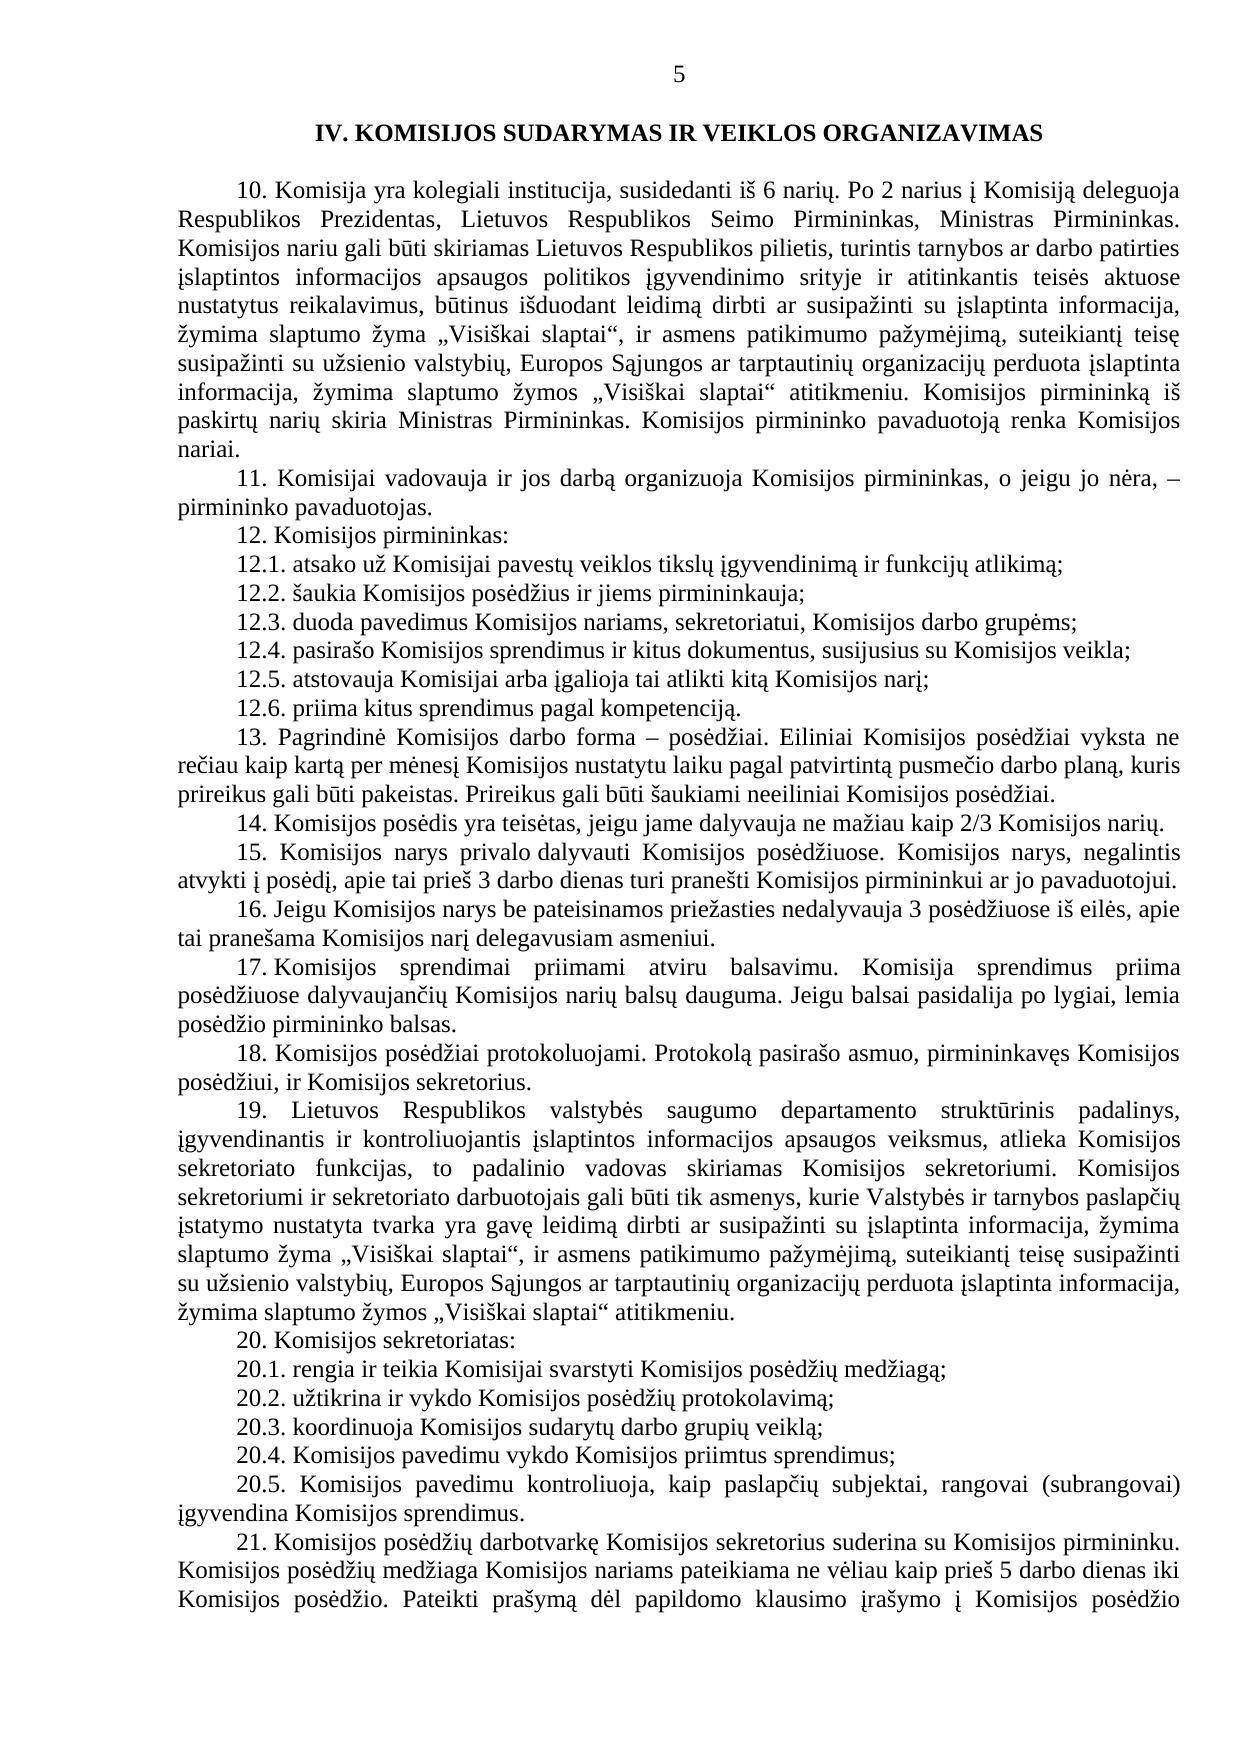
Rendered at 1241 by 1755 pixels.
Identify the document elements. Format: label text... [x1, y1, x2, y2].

text 17. Komisijos sprendimai priimami atviru balsavimu. Komisija sprendimus priima posėdžiuose dalyvaujančių Komisijos narių balsų dauguma. Jeigu balsai pasidalija po lygiai, lemia posėdžio pirmininko balsas. [177, 952, 1181, 1038]
text 20. Komisijos sekretoriatas: [177, 1326, 1181, 1354]
text 14. Komisijos posėdis yra teisėtas, jeigu jame dalyvauja ne mažiau kaip 2/3 Komisijos narių. [177, 808, 1181, 837]
text 12.6. priima kitus sprendimus pagal kompetenciją. [177, 693, 1181, 722]
text 20.2. užtikrina ir vykdo Komisijos posėdžių protokolavimą; [177, 1383, 1181, 1412]
text 12.5. atstovauja Komisijai arba įgalioja tai atlikti kitą Komisijos narį; [177, 664, 1181, 693]
text 18. Komisijos posėdžiai protokoluojami. Protokolą pasirašo asmuo, pirmininkavęs Komisijos posėdžiui, ir Komisijos sekretorius. [177, 1038, 1181, 1096]
text 21. Komisijos posėdžių darbotvarkę Komisijos sekretorius suderina su Komisijos pirmininku. Komisijos posėdžių medžiaga Komisijos nariams pateikiama ne vėliau kaip prieš 5 darbo dienas iki Komisijos posėdžio. Pateikti prašymą dėl papildomo klausimo įrašymo į Komisijos posėdžio [177, 1527, 1181, 1613]
text 15. Komisijos narys privalo dalyvauti Komisijos posėdžiuose. Komisijos narys, negalintis atvykti į posėdį, apie tai prieš 3 darbo dienas turi pranešti Komisijos pirmininkui ar jo pavaduotojui. [177, 837, 1181, 894]
text IV. KOMISIJOS SUDARYMAS IR VEIKLOS ORGANIZAVIMAS [177, 118, 1181, 147]
text 12. Komisijos pirmininkas: [177, 521, 1181, 549]
text 20.5. Komisijos pavedimu kontroliuoja, kaip paslapčių subjektai, rangovai (subrangovai) įgyvendina Komisijos sprendimus. [177, 1469, 1181, 1527]
text 12.1. atsako už Komisijai pavestų veiklos tikslų įgyvendinimą ir funkcijų atlikimą; [177, 549, 1181, 578]
text 16. Jeigu Komisijos narys be pateisinamos priežasties nedalyvauja 3 posėdžiuose iš eilės, apie tai pranešama Komisijos narį delegavusiam asmeniui. [177, 894, 1181, 952]
text 20.4. Komisijos pavedimu vykdo Komisijos priimtus sprendimus; [177, 1441, 1181, 1469]
text 20.1. rengia ir teikia Komisijai svarstyti Komisijos posėdžių medžiagą; [177, 1354, 1181, 1383]
text 10. Komisija yra kolegiali institucija, susidedanti iš 6 narių. Po 2 narius į Komisiją deleguoja Respublikos Prezidentas, Lietuvos Respublikos Seimo Pirmininkas, Ministras Pirmininkas. Komisijos nariu gali būti skiriamas Lietuvos Respublikos pilietis, turintis tarnybos ar darbo patirties įslaptintos informacijos apsaugos politikos įgyvendinimo srityje ir atitinkantis teisės aktuose nustatytus reikalavimus, būtinus išduodant leidimą dirbti ar susipažinti su įslaptinta informacija, žymima slaptumo žyma „Visiškai slaptai“, ir asmens patikimumo pažymėjimą, suteikiantį teisę susipažinti su užsienio valstybių, Europos Sąjungos ar tarptautinių organizacijų perduota įslaptinta informacija, žymima slaptumo žymos „Visiškai slaptai“ atitikmeniu. Komisijos pirmininką iš paskirtų narių skiria Ministras Pirmininkas. Komisijos pirmininko pavaduotoją renka Komisijos nariai. [177, 176, 1181, 463]
text 20.3. koordinuoja Komisijos sudarytų darbo grupių veiklą; [177, 1412, 1181, 1441]
text 12.3. duoda pavedimus Komisijos nariams, sekretoriatui, Komisijos darbo grupėms; [177, 607, 1181, 636]
text 11. Komisijai vadovauja ir jos darbą organizuoja Komisijos pirmininkas, o jeigu jo nėra, – pirmininko pavaduotojas. [177, 463, 1181, 521]
text 12.4. pasirašo Komisijos sprendimus ir kitus dokumentus, susijusius su Komisijos veikla; [177, 636, 1181, 664]
text 19. Lietuvos Respublikos valstybės saugumo departamento struktūrinis padalinys, įgyvendinantis ir kontroliuojantis įslaptintos informacijos apsaugos veiksmus, atlieka Komisijos sekretoriato funkcijas, to padalinio vadovas skiriamas Komisijos sekretoriumi. Komisijos sekretoriumi ir sekretoriato darbuotojais gali būti tik asmenys, kurie Valstybės ir tarnybos paslapčių įstatymo nustatyta tvarka yra gavę leidimą dirbti ar susipažinti su įslaptinta informacija, žymima slaptumo žyma „Visiškai slaptai“, ir asmens patikimumo pažymėjimą, suteikiantį teisę susipažinti su užsienio valstybių, Europos Sąjungos ar tarptautinių organizacijų perduota įslaptinta informacija, žymima slaptumo žymos „Visiškai slaptai“ atitikmeniu. [177, 1096, 1181, 1326]
text 12.2. šaukia Komisijos posėdžius ir jiems pirmininkauja; [177, 578, 1181, 607]
text 13. Pagrindinė Komisijos darbo forma – posėdžiai. Eiliniai Komisijos posėdžiai vyksta ne rečiau kaip kartą per mėnesį Komisijos nustatytu laiku pagal patvirtintą pusmečio darbo planą, kuris prireikus gali būti pakeistas. Prireikus gali būti šaukiami neeiliniai Komisijos posėdžiai. [177, 722, 1181, 808]
